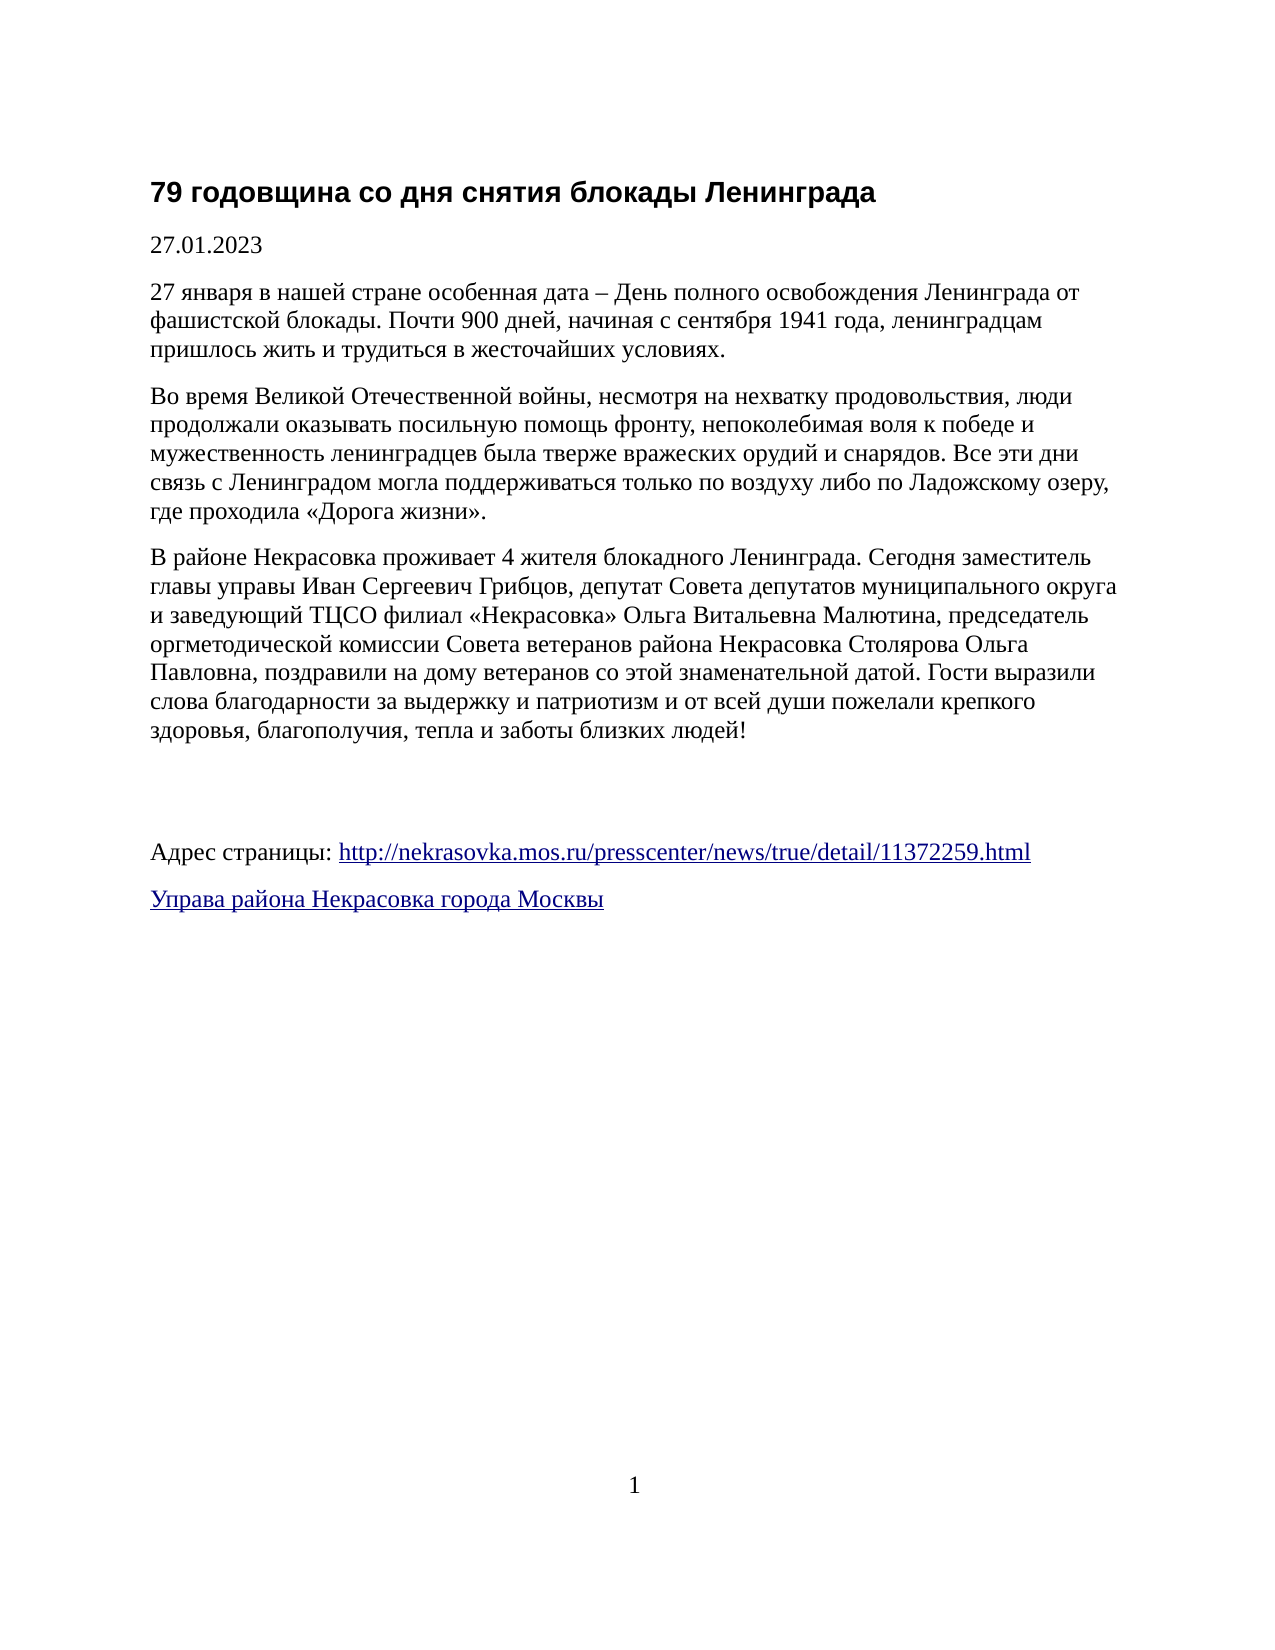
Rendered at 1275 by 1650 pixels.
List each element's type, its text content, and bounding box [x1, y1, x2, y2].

text 27.01.2023 [150, 230, 1125, 259]
text В районе Некрасовка проживает 4 жителя блокадного Ленинграда. Сегодня заместитель главы управы Иван Сергеевич Грибцов, депутат Совета депутатов муниципального округа и заведующий ТЦСО филиал «Некрасовка» Ольга Витальевна Малютина, председатель оргметодической комиссии Совета ветеранов района Некрасовка Столярова Ольга Павловна, поздравили на дому ветеранов со этой знаменательной датой. Гости выразили слова благодарности за выдержку и патриотизм и от всей души пожелали крепкого здоровья, благополучия, тепла и заботы близких людей! [150, 542, 1125, 744]
text Управа района Некрасовка города Москвы [150, 884, 1125, 912]
text 27 января в нашей стране особенная дата – День полного освобождения Ленинграда от фашистской блокады. Почти 900 дней, начиная с сентября 1941 года, ленинградцам пришлось жить и трудиться в жесточайших условиях. [150, 277, 1125, 363]
subtitle 79 годовщина со дня снятия блокады Ленинграда [150, 175, 1125, 208]
text Во время Великой Отечественной войны, несмотря на нехватку продовольствия, люди продолжали оказывать посильную помощь фронту, непоколебимая воля к победе и мужественность ленинградцев была тверже вражеских орудий и снарядов. Все эти дни связь с Ленинградом могла поддерживаться только по воздуху либо по Ладожскому озеру, где проходила «Дорога жизни». [150, 381, 1125, 524]
text Адрес страницы: http://nekrasovka.mos.ru/presscenter/news/true/detail/11372259.html [150, 837, 1125, 866]
